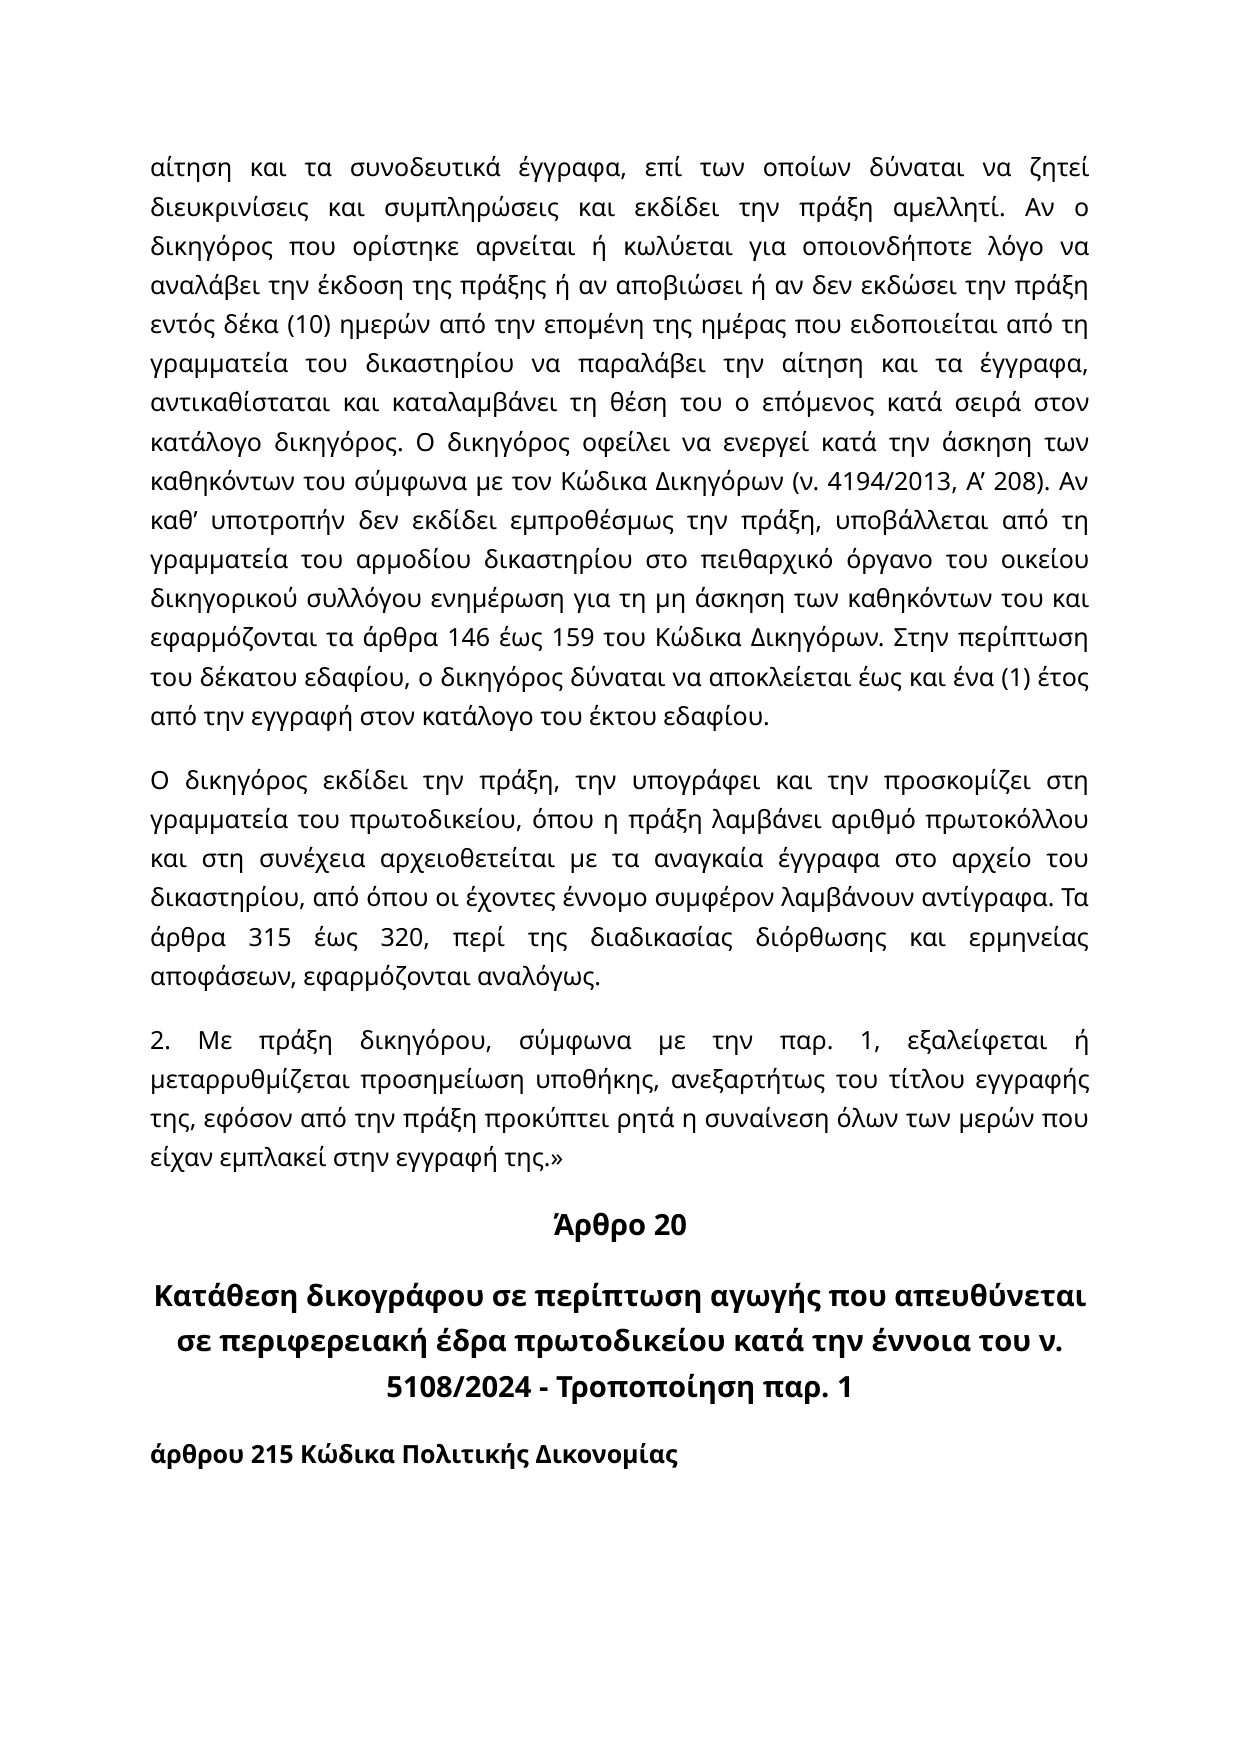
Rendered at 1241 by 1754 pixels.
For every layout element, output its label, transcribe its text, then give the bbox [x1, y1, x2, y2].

text Ο δικηγόρος εκδίδει την πράξη, την υπογράφει και την προσκομίζει στη γραμματεία του πρωτοδικείου, όπου η πράξη λαμβάνει αριθμό πρωτοκόλλου και στη συνέχεια αρχειοθετείται με τα αναγκαία έγγραφα στο αρχείο του δικαστηρίου, από όπου οι έχοντες έννομο συμφέρον λαμβάνουν αντίγραφα. Τα άρθρα 315 έως 320, περί της διαδικασίας διόρθωσης και ερμηνείας αποφάσεων, εφαρμόζονται αναλόγως. [150, 762, 1090, 992]
subtitle Κατάθεση δικογράφου σε περίπτωση αγωγής που απευθύνεται σε περιφερειακή έδρα πρωτοδικείου κατά την έννοια του ν. 5108/2024 - Τροποποίηση παρ. 1 [150, 1275, 1090, 1406]
subtitle Άρθρο 20 [150, 1204, 1090, 1244]
text 2. Με πράξη δικηγόρου, σύμφωνα με την παρ. 1, εξαλείφεται ή μεταρρυθμίζεται προσημείωση υποθήκης, ανεξαρτήτως του τίτλου εγγραφής της, εφόσον από την πράξη προκύπτει ρητά η συναίνεση όλων των μερών που είχαν εμπλακεί στην εγγραφή της.» [150, 1022, 1090, 1174]
text άρθρου 215 Κώδικα Πολιτικής Δικονομίας [150, 1437, 1090, 1471]
text αίτηση και τα συνοδευτικά έγγραφα, επί των οποίων δύναται να ζητεί διευκρινίσεις και συμπληρώσεις και εκδίδει την πράξη αμελλητί. Αν ο δικηγόρος που ορίστηκε αρνείται ή κωλύεται για οποιονδήποτε λόγο να αναλάβει την έκδοση της πράξης ή αν αποβιώσει ή αν δεν εκδώσει την πράξη εντός δέκα (10) ημερών από την επομένη της ημέρας που ειδοποιείται από τη γραμματεία του δικαστηρίου να παραλάβει την αίτηση και τα έγγραφα, αντικαθίσταται και καταλαμβάνει τη θέση του ο επόμενος κατά σειρά στον κατάλογο δικηγόρος. O δικηγόρος οφείλει να ενεργεί κατά την άσκηση των καθηκόντων του σύμφωνα με τον Κώδικα Δικηγόρων (ν. 4194/2013, Α’ 208). Αν καθ’ υποτροπήν δεν εκδίδει εμπροθέσμως την πράξη, υποβάλλεται από τη γραμματεία του αρμοδίου δικαστηρίου στο πειθαρχικό όργανο του οικείου δικηγορικού συλλόγου ενημέρωση για τη μη άσκηση των καθηκόντων του και εφαρμόζονται τα άρθρα 146 έως 159 του Κώδικα Δικηγόρων. Στην περίπτωση του δέκατου εδαφίου, ο δικηγόρος δύναται να αποκλείεται έως και ένα (1) έτος από την εγγραφή στον κατάλογο του έκτου εδαφίου. [150, 150, 1090, 732]
